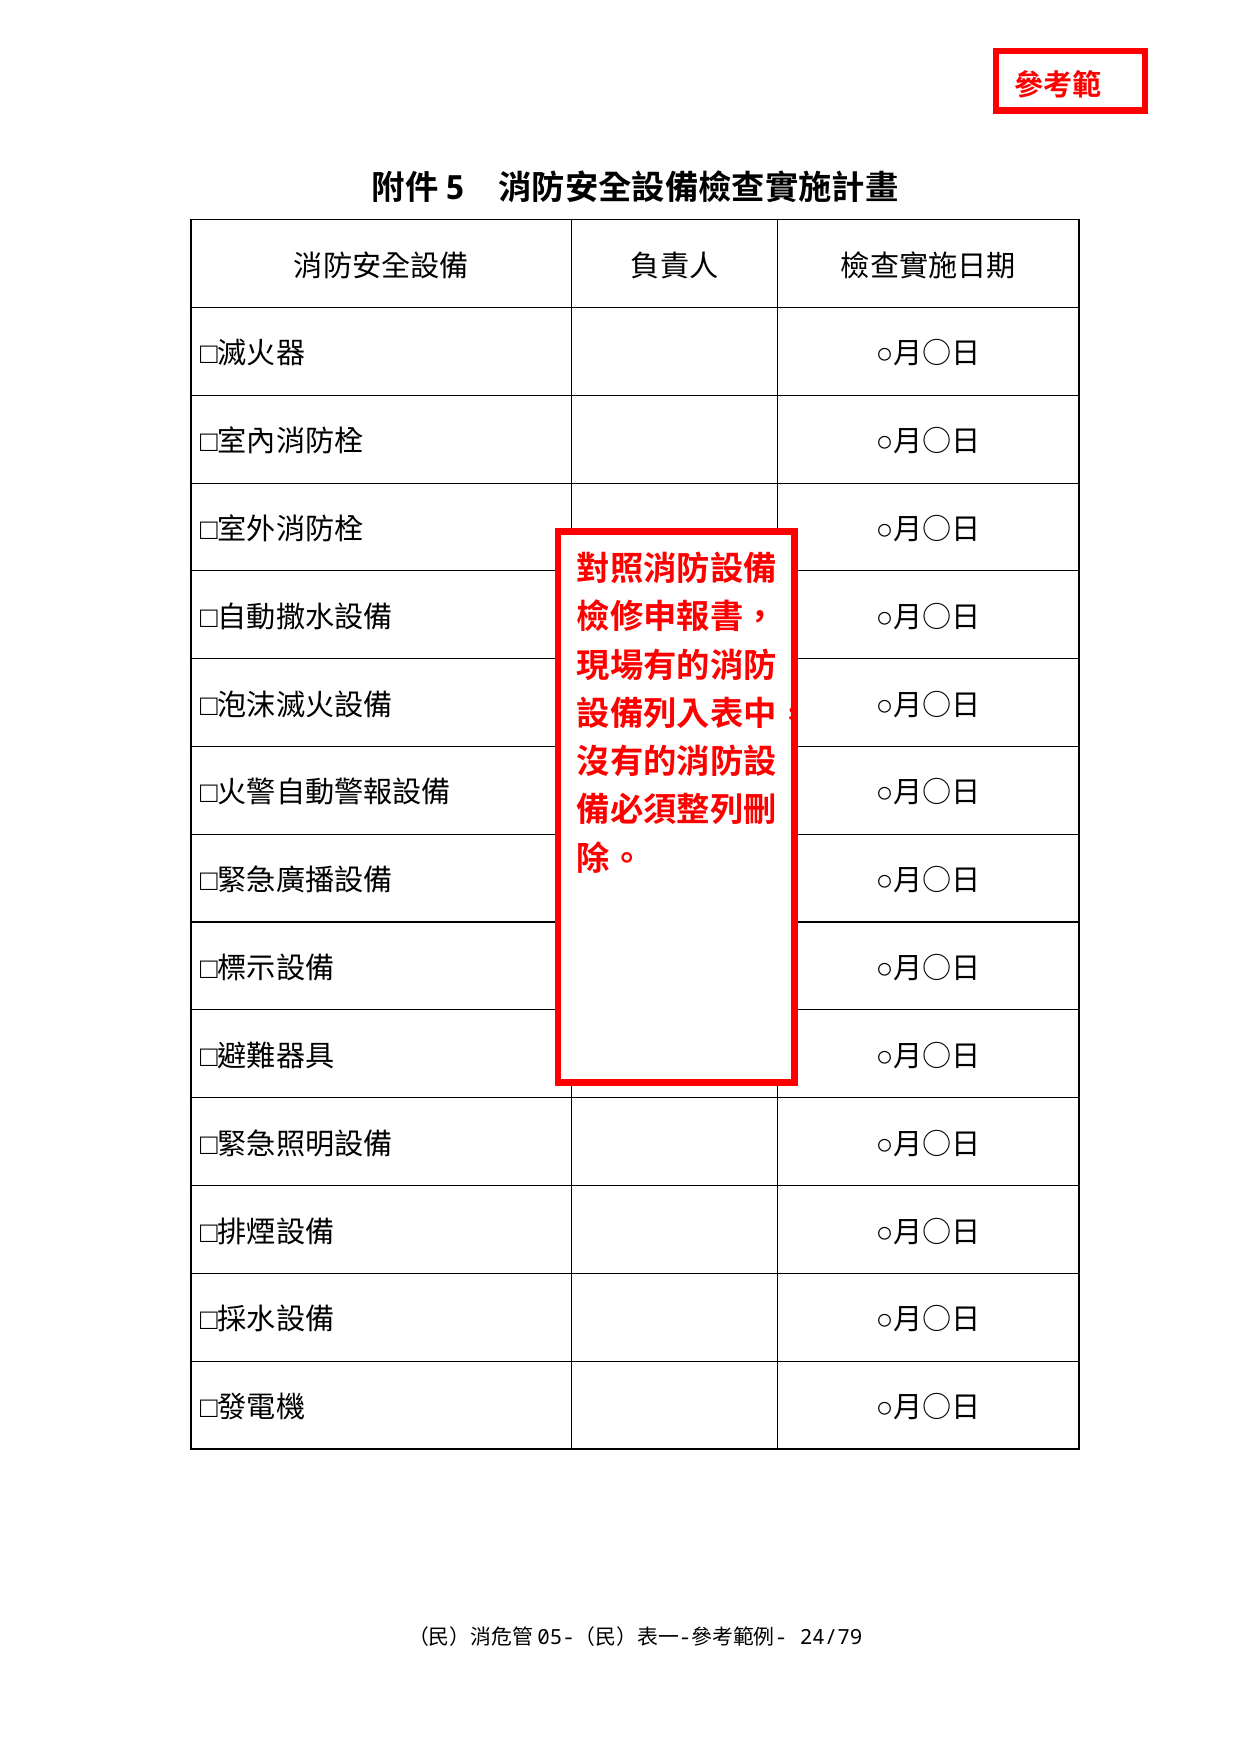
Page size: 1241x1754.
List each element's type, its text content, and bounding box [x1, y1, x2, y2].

table_cell [561, 535, 791, 1079]
table_cell □室外消防栓 [192, 484, 571, 570]
table_cell □滅火器 [192, 308, 571, 394]
table_cell □避難器具 [192, 1010, 571, 1097]
table_header 消防安全設備 [192, 220, 571, 307]
table_cell [572, 1362, 777, 1448]
text 附件5 消防安全設備檢查實施計畫 [177, 161, 1092, 209]
table_cell [572, 1086, 777, 1097]
table_cell [572, 308, 777, 394]
table_cell ○月○日 [778, 396, 1078, 482]
table_cell □自動撒水設備 [192, 571, 555, 658]
table_cell □室內消防栓 [192, 396, 571, 482]
table_cell ○月○日 [778, 308, 1078, 394]
table_cell □標示設備 [192, 923, 555, 1009]
table_cell □排煙設備 [192, 1186, 571, 1273]
table_cell □緊急廣播設備 [192, 835, 555, 921]
table_cell [572, 484, 777, 528]
table_cell □發電機 [192, 1362, 571, 1448]
table_cell ○月○日 [778, 1362, 1078, 1448]
table_cell [572, 1186, 777, 1273]
table_cell □採水設備 [192, 1274, 571, 1361]
table_cell ○月○日 [778, 484, 1078, 570]
table_cell [572, 1098, 777, 1185]
table_cell ○月○日 [798, 835, 1078, 921]
table_cell ○月○日 [778, 1274, 1078, 1361]
table_cell [572, 396, 777, 482]
table_cell ○月○日 [778, 1186, 1078, 1273]
table_cell ○月○日 [798, 659, 1078, 746]
table_cell □緊急照明設備 [192, 1098, 571, 1185]
table_header 負責人 [572, 220, 777, 307]
table_cell ○月○日 [798, 571, 1078, 658]
table_cell ○月○日 [778, 1010, 1078, 1097]
table_cell □泡沫滅火設備 [192, 659, 555, 746]
table_cell □火警自動警報設備 [192, 747, 555, 834]
table_cell ○月○日 [798, 747, 1078, 834]
table_header 檢查實施日期 [778, 220, 1078, 307]
table_cell ○月○日 [798, 923, 1078, 1009]
table_cell [572, 1274, 777, 1361]
table_cell ○月○日 [778, 1098, 1078, 1185]
